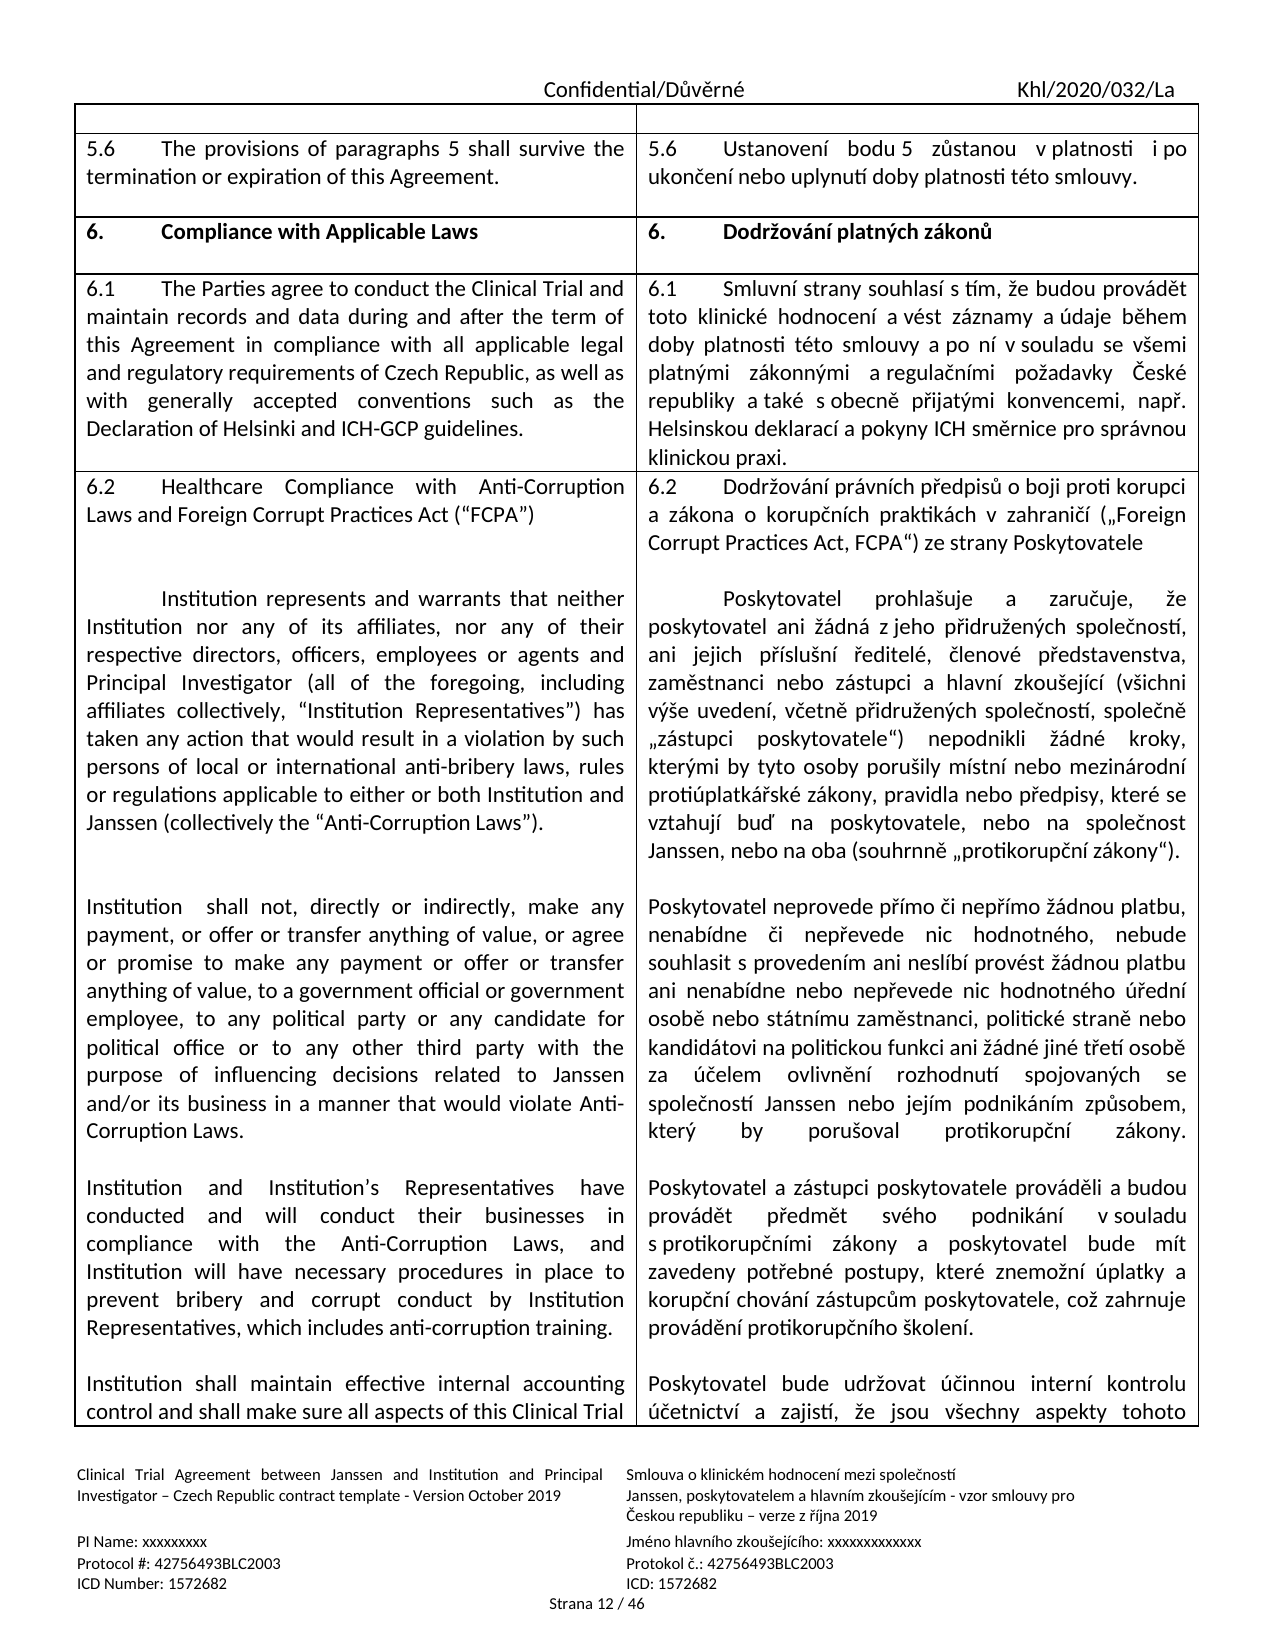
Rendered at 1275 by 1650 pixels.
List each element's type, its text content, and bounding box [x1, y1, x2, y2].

table_cell 6.1 The Parties agree to conduct the Clinical Trial and maintain records and data during and after the term of this Agreement in compliance with all applicable legal and regulatory requirements of Czech Republic, as well as with generally accepted conventions such as the Declaration of Helsinki and ICH-GCP guidelines. [76, 275, 636, 471]
table_cell 6.2 Dodržování právních předpisů o boji proti korupci a zákona o korupčních praktikách v zahraničí („Foreign Corrupt Practices Act, FCPA“) ze strany Poskytovatele Poskytovatel prohlašuje a zaručuje, že poskytovatel ani žádná z jeho přidružených společností, ani jejich příslušní ředitelé, členové představenstva, zaměstnanci nebo zástupci a hlavní zkoušející (všichni výše uvedení, včetně přidružených společností, společně „zástupci poskytovatele“) nepodnikli žádné kroky, kterými by tyto osoby porušily místní nebo mezinárodní protiúplatkářské zákony, pravidla nebo předpisy, které se vztahují buď na poskytovatele, nebo na společnost Janssen, nebo na oba (souhrnně „protikorupční zákony“). Poskytovatel neprovede přímo či nepřímo žádnou platbu, nenabídne či nepřevede nic hodnotného, nebude souhlasit s provedením ani neslíbí provést žádnou platbu ani nenabídne nebo nepřevede nic hodnotného úřední osobě nebo státnímu zaměstnanci, politické straně nebo kandidátovi na politickou funkci ani žádné jiné třetí osobě za účelem ovlivnění rozhodnutí spojovaných se společností Janssen nebo jejím podnikáním způsobem, který by porušoval protikorupční zákony. Poskytovatel a zástupci poskytovatele prováděli a budou provádět předmět svého podnikání v souladu s protikorupčními zákony a poskytovatel bude mít zavedeny potřebné postupy, které znemožní úplatky a korupční chování zástupcům poskytovatele, což zahrnuje provádění protikorupčního školení. Poskytovatel bude udržovat účinnou interní kontrolu účetnictví a zajistí, že jsou všechny aspekty tohoto [637, 472, 1198, 1425]
table_cell 6.2 Healthcare Compliance with Anti-Corruption Laws and Foreign Corrupt Practices Act (“FCPA”) Institution represents and warrants that neither Institution nor any of its affiliates, nor any of their respective directors, officers, employees or agents and Principal Investigator (all of the foregoing, including affiliates collectively, “Institution Representatives”) has taken any action that would result in a violation by such persons of local or international anti-bribery laws, rules or regulations applicable to either or both Institution and Janssen (collectively the “Anti-Corruption Laws”). Institution shall not, directly or indirectly, make any payment, or offer or transfer anything of value, or agree or promise to make any payment or offer or transfer anything of value, to a government official or government employee, to any political party or any candidate for political office or to any other third party with the purpose of influencing decisions related to Janssen and/or its business in a manner that would violate Anti-Corruption Laws. Institution and Institution’s Representatives have conducted and will conduct their businesses in compliance with the Anti-Corruption Laws, and Institution will have necessary procedures in place to prevent bribery and corrupt conduct by Institution Representatives, which includes anti-corruption training. Institution shall maintain effective internal accounting control and shall make sure all aspects of this Clinical Trial [76, 472, 636, 1425]
table_cell [637, 105, 1198, 133]
table_cell 6.1 Smluvní strany souhlasí s tím, že budou provádět toto klinické hodnocení a vést záznamy a údaje během doby platnosti této smlouvy a po ní v souladu se všemi platnými zákonnými a regulačními požadavky České republiky a také s obecně přijatými konvencemi, např. Helsinskou deklarací a pokyny ICH směrnice pro správnou klinickou praxi. [637, 275, 1198, 471]
table_cell 5.6 The provisions of paragraphs 5 shall survive the termination or expiration of this Agreement. [76, 134, 636, 216]
table_cell [76, 105, 636, 133]
table_cell 5.6 Ustanovení bodu 5 zůstanou v platnosti i po ukončení nebo uplynutí doby platnosti této smlouvy. [637, 134, 1198, 216]
table_cell 6. Compliance with Applicable Laws [76, 218, 636, 273]
table_cell 6. Dodržování platných zákonů [637, 218, 1198, 273]
